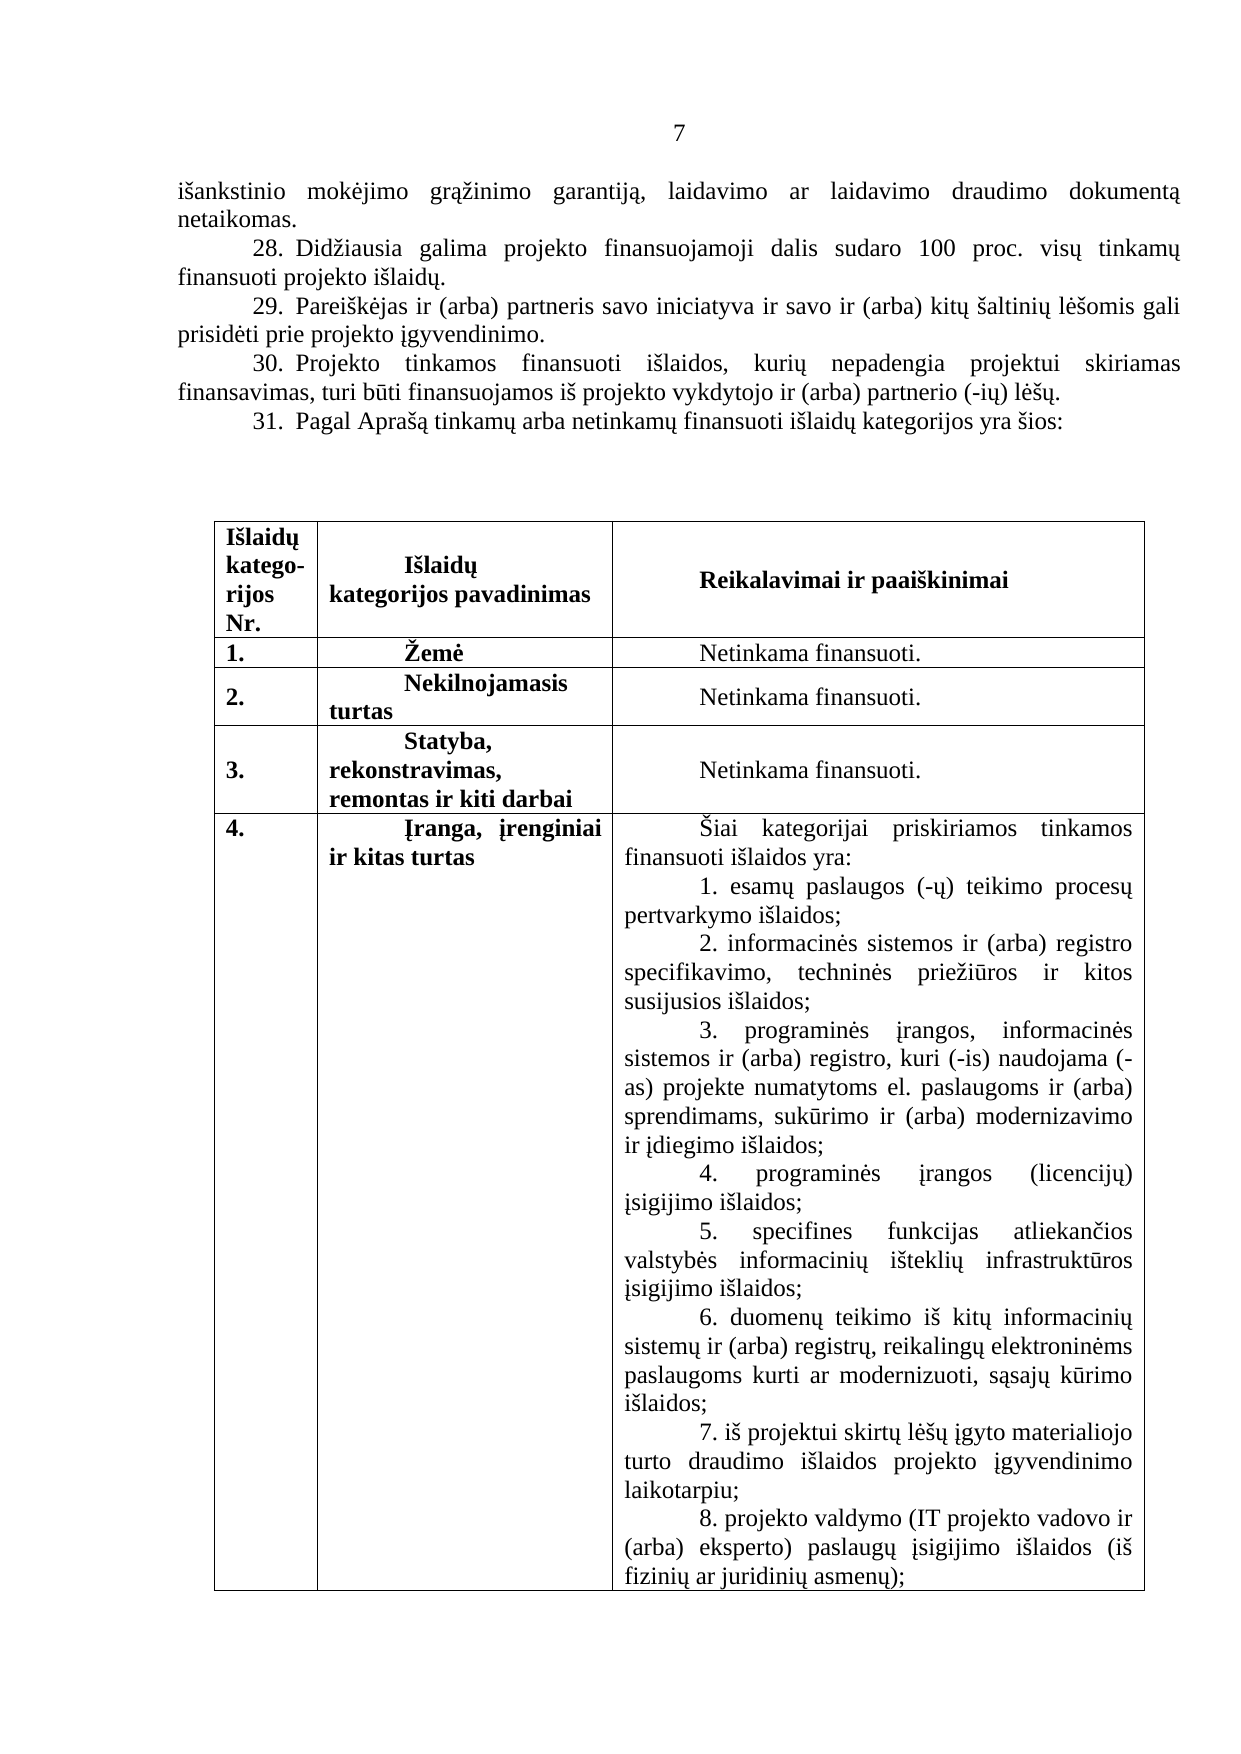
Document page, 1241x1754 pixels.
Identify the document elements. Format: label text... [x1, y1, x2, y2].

table_header Reikalavimai ir paaiškinimai [613, 522, 1144, 637]
text 31. Pagal Aprašą tinkamų arba netinkamų finansuoti išlaidų kategorijos yra šios: [177, 406, 1181, 434]
text 28. Didžiausia galima projekto finansuojamoji dalis sudaro 100 proc. visų tinkamų finansuoti projekto išlaidų. [177, 233, 1181, 291]
table_header Išlaidų katego-rijos Nr. [215, 522, 317, 637]
table_cell 1. [215, 638, 317, 667]
table_cell 3. [215, 726, 317, 812]
table_cell Statyba, rekonstravimas, remontas ir kiti darbai [318, 726, 612, 812]
table_cell 2. [215, 668, 317, 725]
table_cell Netinkama finansuoti. [613, 668, 1144, 725]
text 30. Projekto tinkamos finansuoti išlaidos, kurių nepadengia projektui skiriamas finansavimas, turi būti finansuojamos iš projekto vykdytojo ir (arba) partnerio (-ių) lėšų. [177, 348, 1181, 406]
table_cell Nekilnojamasis turtas [318, 668, 612, 725]
table_cell Žemė [318, 638, 612, 667]
table_cell Netinkama finansuoti. [613, 638, 1144, 667]
text išankstinio mokėjimo grąžinimo garantiją, laidavimo ar laidavimo draudimo dokumentą netaikomas. [177, 176, 1181, 233]
table_cell Netinkama finansuoti. [613, 726, 1144, 812]
table_cell Šiai kategorijai priskiriamos tinkamos finansuoti išlaidos yra: 1. esamų paslaugos (-ų) teikimo procesų pertvarkymo išlaidos; 2. informacinės sistemos ir (arba) registro specifikavimo, techninės priežiūros ir kitos susijusios išlaidos; 3. programinės įrangos, informacinės sistemos ir (arba) registro, kuri (-is) naudojama (-as) projekte numatytoms el. paslaugoms ir (arba) sprendimams, sukūrimo ir (arba) modernizavimo ir įdiegimo išlaidos; 4. programinės įrangos (licencijų) įsigijimo išlaidos; 5. specifines funkcijas atliekančios valstybės informacinių išteklių infrastruktūros įsigijimo išlaidos; 6. duomenų teikimo iš kitų informacinių sistemų ir (arba) registrų, reikalingų elektroninėms paslaugoms kurti ar modernizuoti, sąsajų kūrimo išlaidos; 7. iš projektui skirtų lėšų įgyto materialiojo turto draudimo išlaidos projekto įgyvendinimo laikotarpiu; 8. projekto valdymo (IT projekto vadovo ir (arba) eksperto) paslaugų įsigijimo išlaidos (iš fizinių ar juridinių asmenų); [613, 814, 1144, 1590]
text 29. Pareiškėjas ir (arba) partneris savo iniciatyva ir savo ir (arba) kitų šaltinių lėšomis gali prisidėti prie projekto įgyvendinimo. [177, 291, 1181, 348]
table_cell Įranga, įrenginiai ir kitas turtas [318, 814, 612, 1590]
table_header Išlaidų kategorijos pavadinimas [318, 522, 612, 637]
table_cell 4. [215, 814, 317, 1590]
